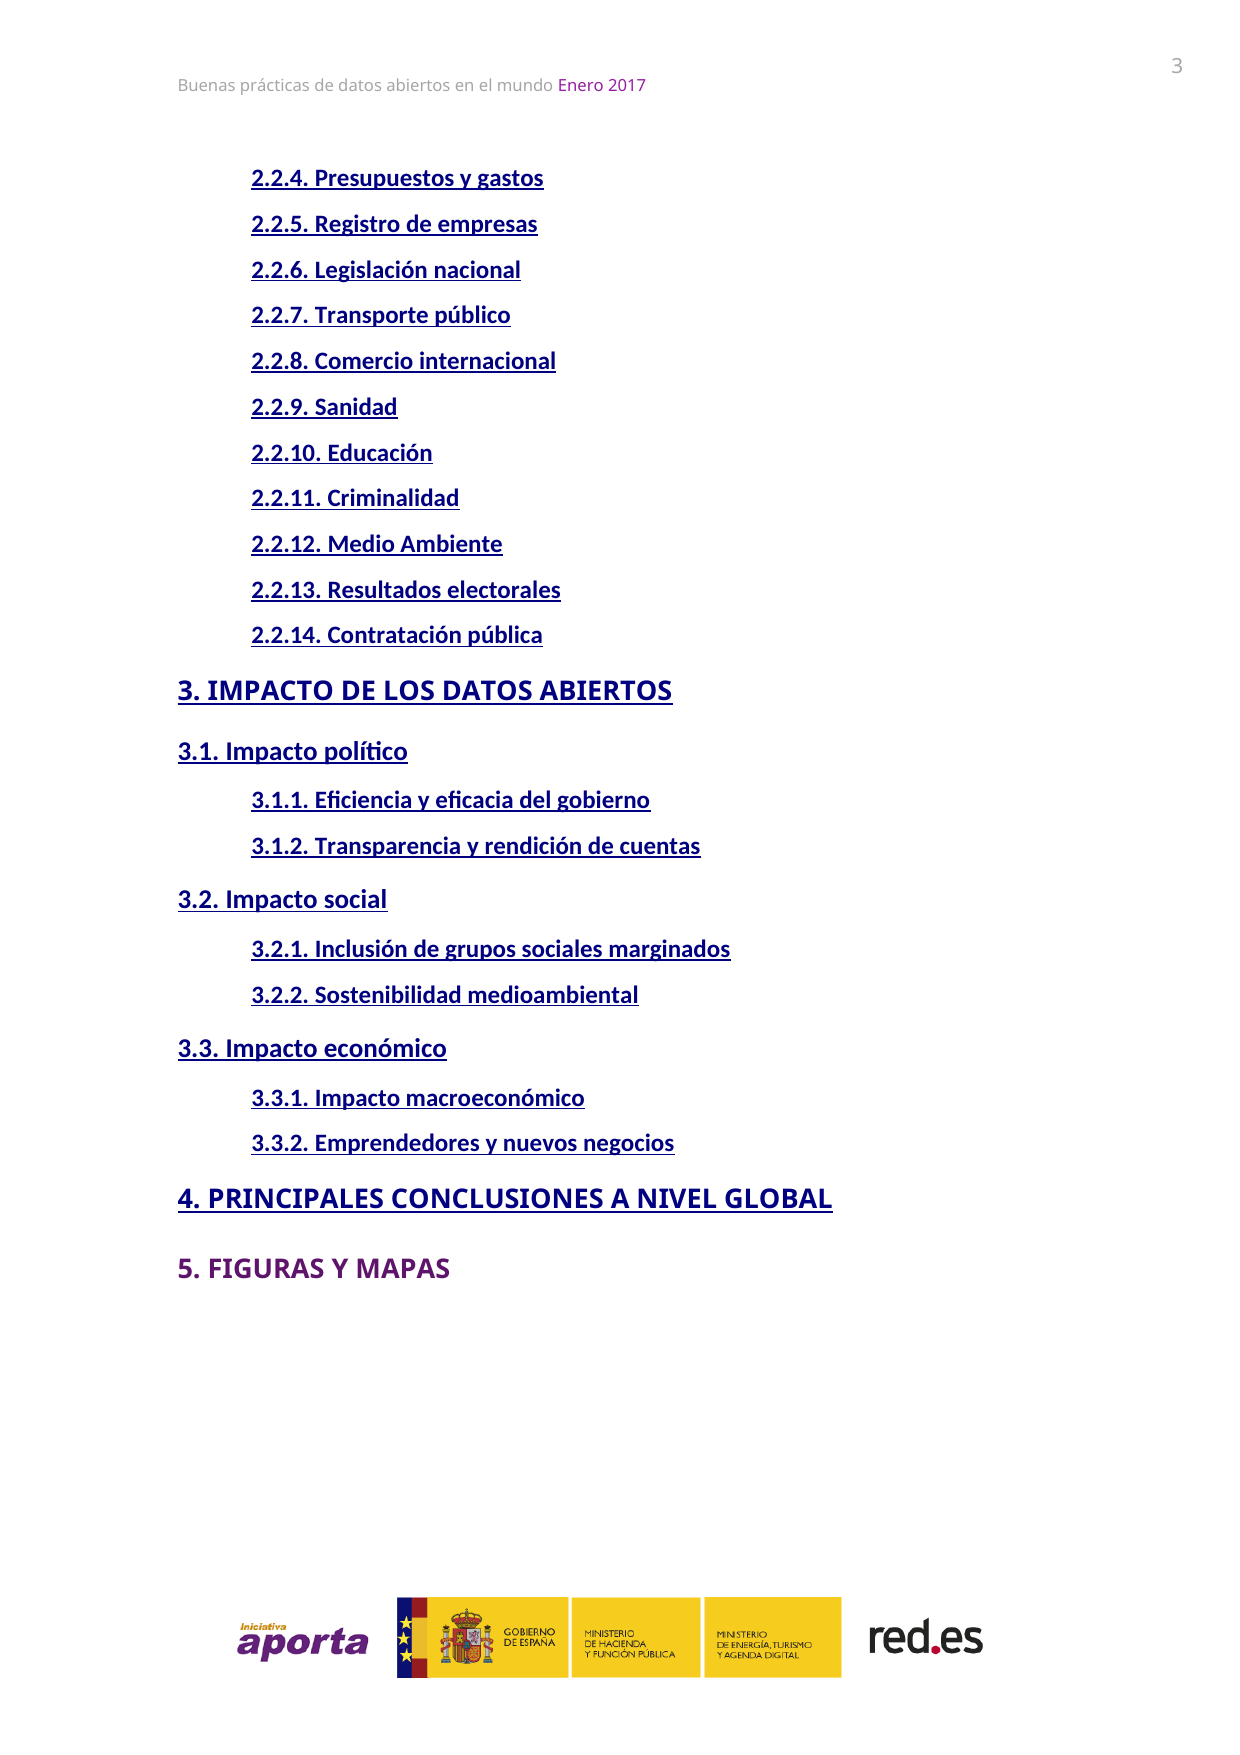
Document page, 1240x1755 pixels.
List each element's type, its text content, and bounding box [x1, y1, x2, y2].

text 3.2.2. Sostenibilidad medioambiental [177, 979, 1062, 1009]
text 3.3.2. Emprendedores y nuevos negocios [177, 1127, 1062, 1158]
text 2.2.9. Sanidad [177, 391, 1062, 422]
text 2.2.12. Medio Ambiente [177, 528, 1062, 559]
text 3.1.2. Transparencia y rendición de cuentas [177, 830, 1062, 861]
text 2.2.14. Contratación pública [177, 620, 1062, 650]
text 2.2.7. Transporte público [177, 299, 1062, 330]
text 2.2.10. Educación [177, 437, 1062, 467]
text 2.2.5. Registro de empresas [177, 208, 1062, 239]
text 3.1.1. Eficiencia y eficacia del gobierno [177, 784, 1062, 815]
text 2.2.11. Criminalidad [177, 482, 1062, 513]
text 3.3. Impacto económico [177, 1031, 1062, 1065]
text 3.1. Impacto político [177, 733, 1062, 767]
text 2.2.13. Resultados electorales [177, 574, 1062, 604]
text 3. IMPACTO DE LOS DATOS ABIERTOS [177, 672, 1062, 708]
text 2.2.4. Presupuestos y gastos [177, 162, 1062, 193]
text 3.3.1. Impacto macroeconómico [177, 1082, 1062, 1112]
text 2.2.8. Comercio internacional [177, 345, 1062, 376]
text 3.2.1. Inclusión de grupos sociales marginados [177, 933, 1062, 963]
text 3.2. Impacto social [177, 882, 1062, 916]
text 2.2.6. Legislación nacional [177, 254, 1062, 284]
text 5. FIGURAS Y MAPAS [177, 1249, 1020, 1286]
text 4. PRINCIPALES CONCLUSIONES A NIVEL GLOBAL [177, 1179, 1062, 1216]
